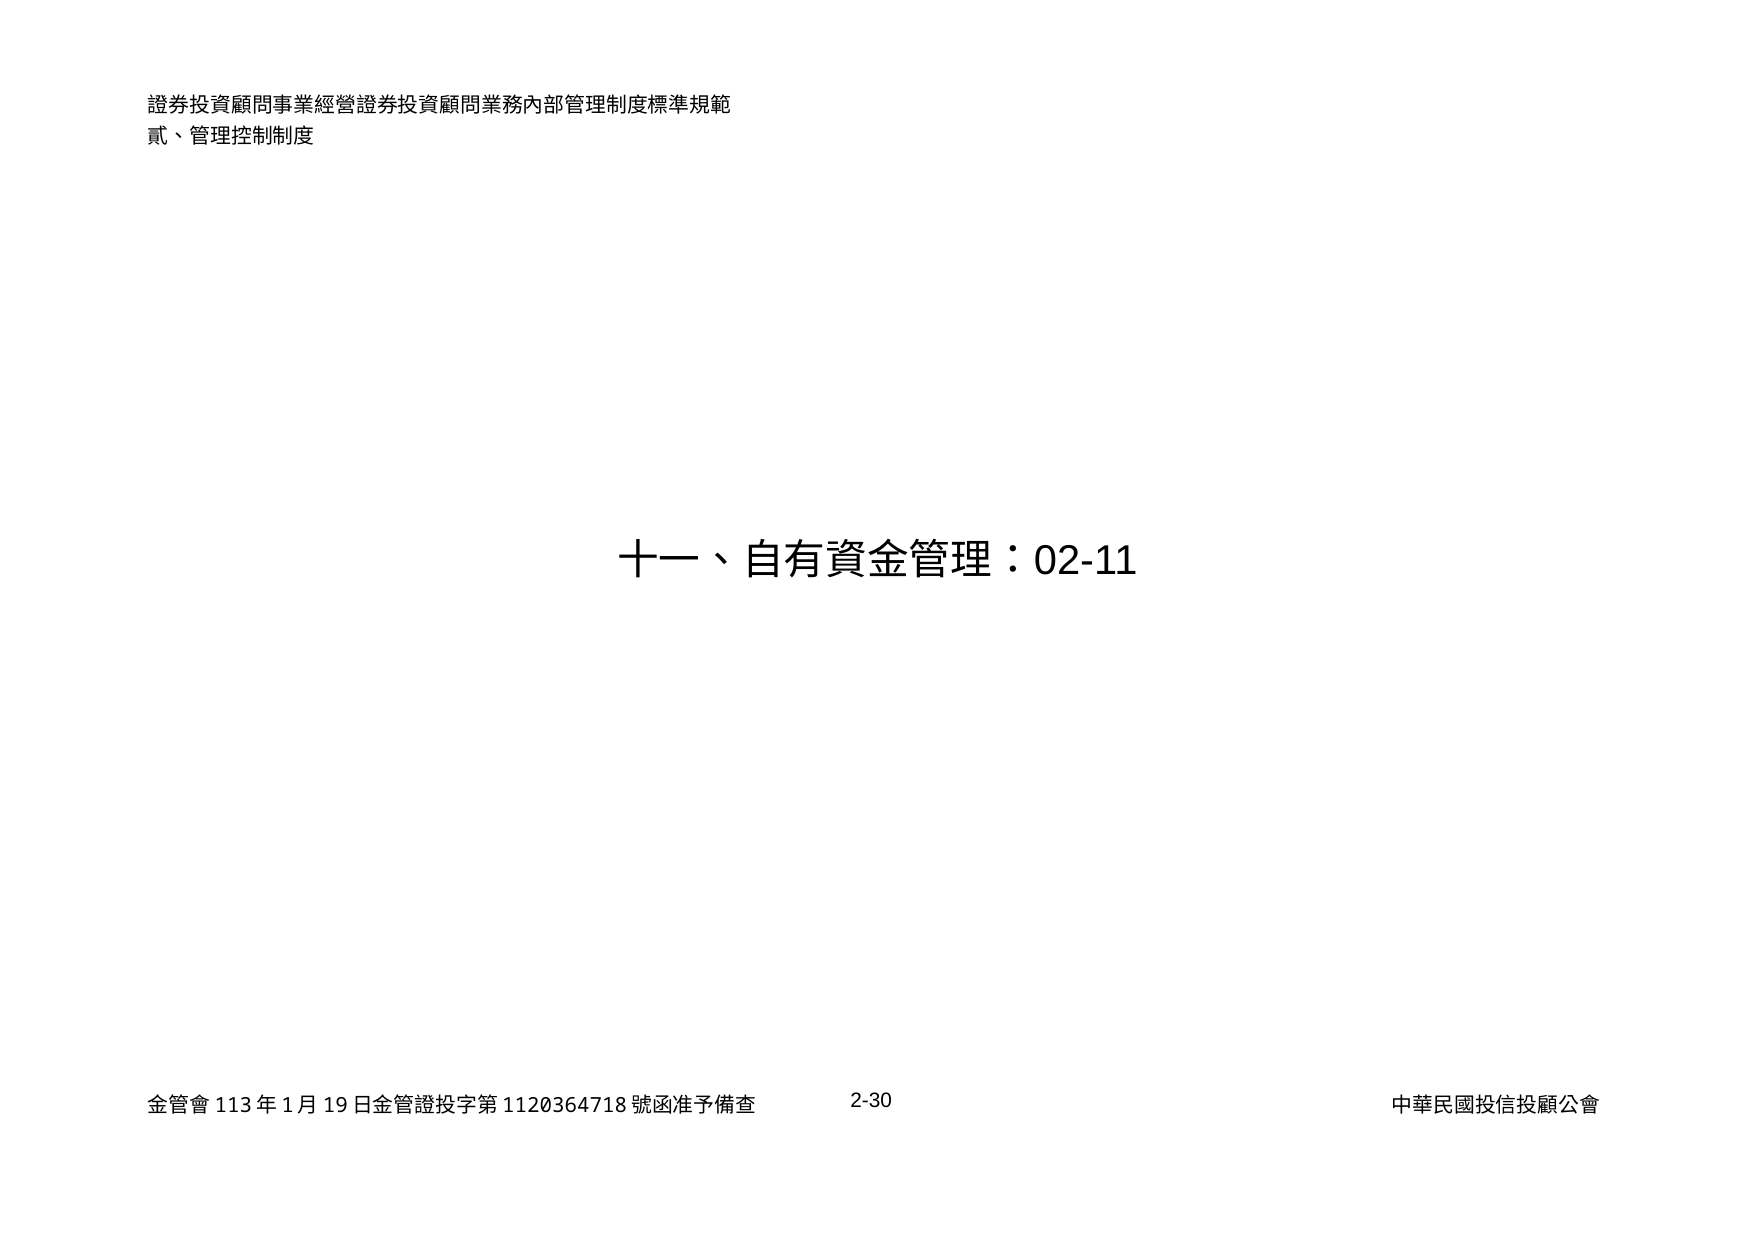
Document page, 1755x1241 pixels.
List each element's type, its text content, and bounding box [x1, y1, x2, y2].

text 十一、自有資金管理：02-11 [148, 515, 1606, 577]
